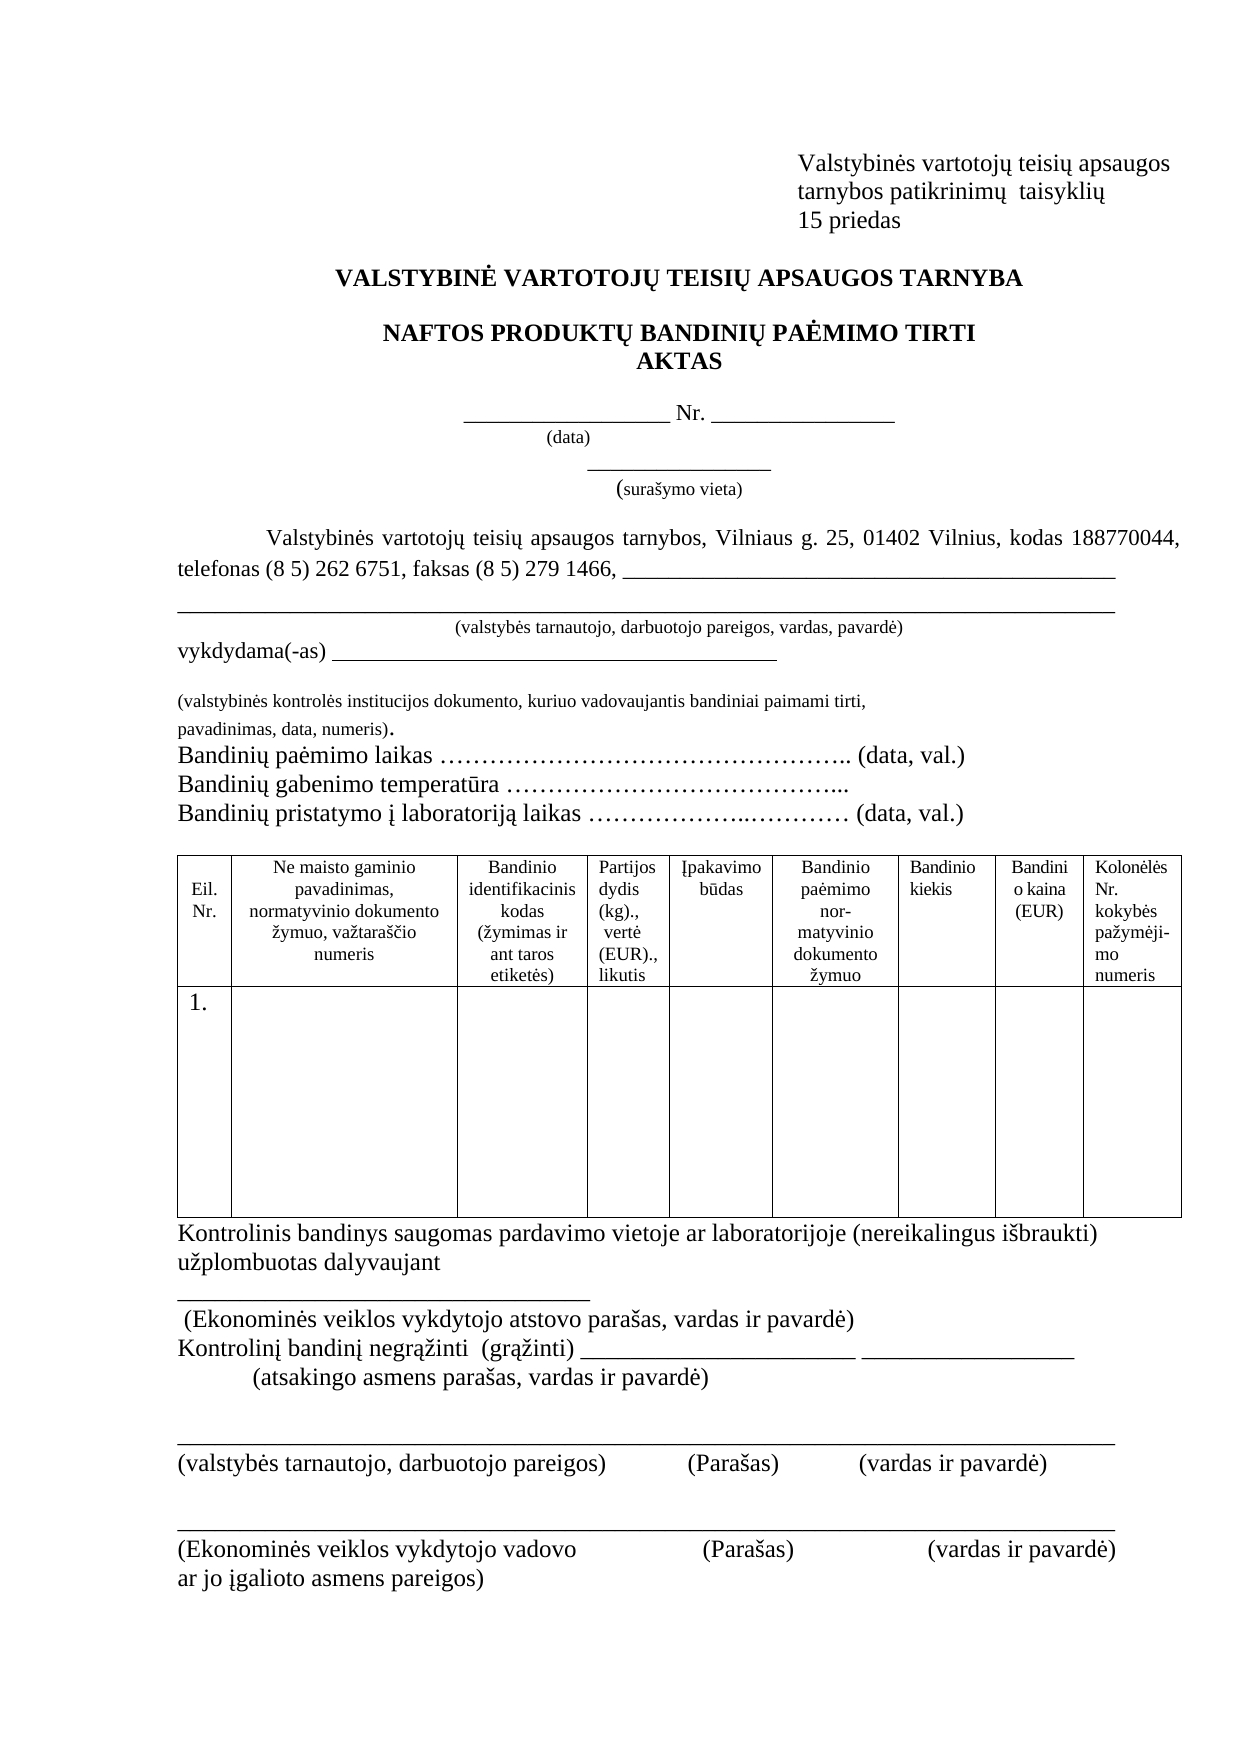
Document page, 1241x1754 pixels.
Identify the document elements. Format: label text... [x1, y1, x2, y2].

text (Ekonominės veiklos vykdytojo vadovo (Parašas) (vardas ir pavardė) [177, 1534, 1181, 1563]
text (valstybės tarnautojo, darbuotojo pareigos, vardas, pavardė) [177, 616, 1181, 637]
table_header Įpakavimo būdas [670, 856, 772, 986]
text ________________ [177, 447, 1181, 473]
text ___________________________________________________________________________ [177, 587, 1181, 616]
text ar jo įgalioto asmens pareigos) [177, 1563, 1181, 1592]
text Bandinių paėmimo laikas ………………………………………….. (data, val.) [177, 740, 1181, 769]
text pavadinimas, data, numeris). [177, 712, 1181, 740]
text ___________________________________________________________________________ [177, 1505, 1181, 1534]
text (data) [177, 426, 1181, 447]
text (surašymo vieta) [177, 473, 1181, 500]
text Bandinių pristatymo į laboratoriją laikas ………………..………… (data, val.) [177, 798, 1181, 827]
table_header Kolonėlės Nr. kokybės pažymėji-mo numeris [1084, 856, 1181, 986]
table_header Bandinio paėmimo nor-matyvinio dokumento žymuo [773, 856, 898, 986]
text Bandinių gabenimo temperatūra …………………………………... [177, 769, 1181, 798]
text (valstybinės kontrolės institucijos dokumento, kuriuo vadovaujantis bandiniai paimami tirti, [177, 690, 1181, 712]
table_header Bandinio kiekis [899, 856, 995, 986]
text Kontrolinis bandinys saugomas pardavimo vietoje ar laboratorijoje (nereikalingus išbraukti) užplombuotas dalyvaujant [177, 1218, 1181, 1275]
table_header Bandinio kaina (EUR) [996, 856, 1083, 986]
table_header Bandinio identifikacinis kodas (žymimas ir ant taros etiketės) [458, 856, 587, 986]
table_cell [1084, 987, 1181, 1217]
text vykdydama(-as) [177, 637, 1181, 664]
text __________________ Nr. ________________ [177, 399, 1181, 426]
table_header Eil. Nr. [178, 856, 231, 986]
table_cell [670, 987, 772, 1217]
table_cell [996, 987, 1083, 1217]
text Valstybinės vartotojų teisių apsaugos tarnybos, Vilniaus g. 25, 01402 Vilnius, kodas 188770044, telefonas (8 5) 262 6751, faksas (8 5) 279 1466, ___________________________________________ [177, 524, 1181, 582]
table_header Ne maisto gaminio pavadinimas, normatyvinio dokumento žymuo, važtaraščio numeris [232, 856, 457, 986]
text tarnybos patikrinimų taisyklių [709, 176, 1181, 205]
text Valstybinės vartotojų teisių apsaugos [709, 148, 1181, 176]
text (Ekonominės veiklos vykdytojo atstovo parašas, vardas ir pavardė) [177, 1304, 1181, 1333]
table_cell [458, 987, 587, 1217]
table_cell [899, 987, 995, 1217]
table_cell 1. [178, 987, 231, 1217]
text _________________________________ [177, 1275, 1181, 1304]
table_cell [232, 987, 457, 1217]
table_cell [588, 987, 669, 1217]
text NAFTOS PRODUKTŲ BANDINIŲ PAĖMIMO Tirti [177, 318, 1181, 346]
table_header Partijos dydis (kg)., vertė (EUR)., likutis [588, 856, 669, 986]
text (valstybės tarnautojo, darbuotojo pareigos) (Parašas) (vardas ir pavardė) [177, 1448, 1181, 1477]
text ___________________________________________________________________________ [177, 1419, 1181, 1448]
text Kontrolinį bandinį negrąžinti (grąžinti) ______________________ _________________ (atsakingo asmens parašas, vardas ir pavardė) [177, 1333, 1181, 1390]
table_cell [773, 987, 898, 1217]
text VALSTYBINĖ VARTOTOJŲ TEISIŲ APSAUGOS TARNYBA [177, 263, 1181, 291]
text 15 priedas [709, 205, 1181, 234]
text AKTAS [177, 346, 1181, 375]
